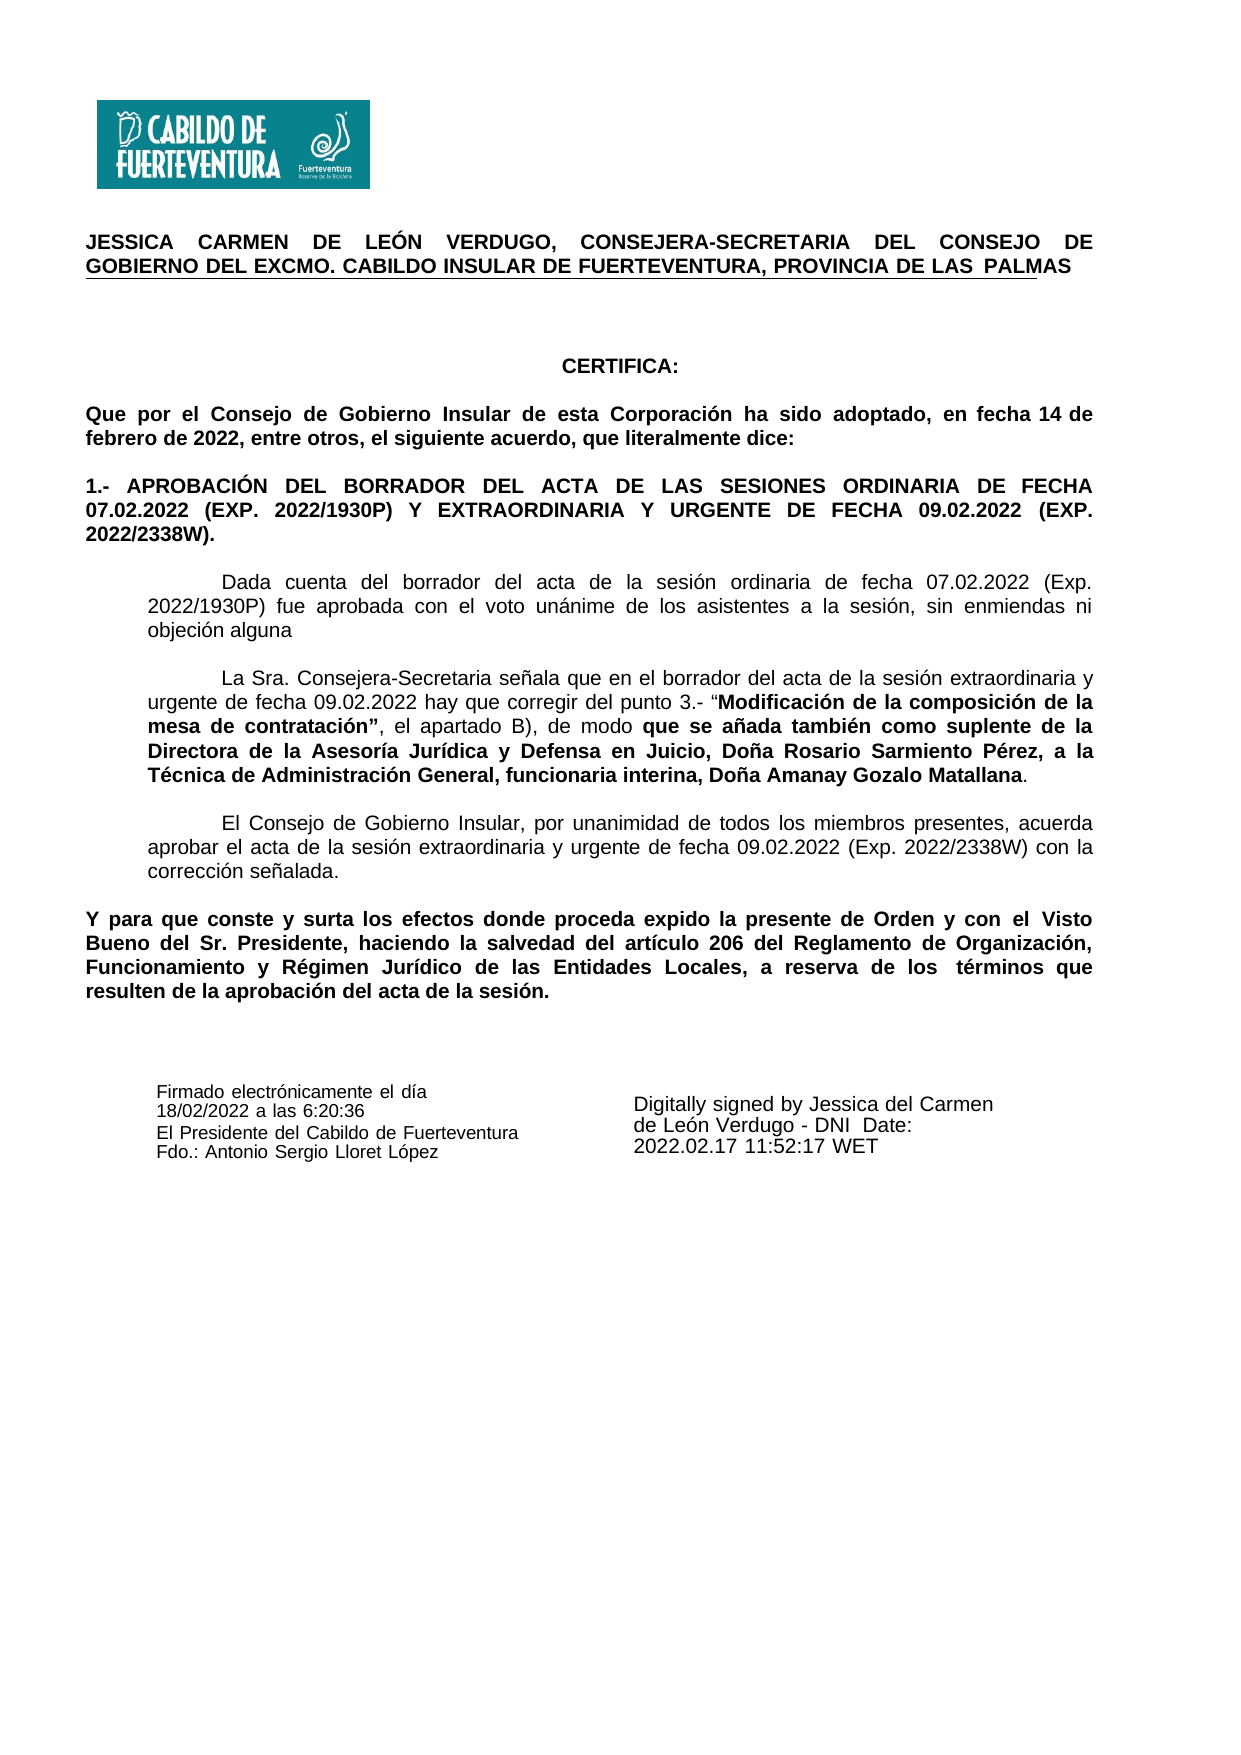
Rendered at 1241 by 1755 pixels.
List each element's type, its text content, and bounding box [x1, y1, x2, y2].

text La Sra. Consejera-Secretaria señala que en el borrador del acta de la sesión extraordinaria y urgente de fecha 09.02.2022 hay que corregir del punto 3.- “Modificación de la composición de la mesa de contratación”, el apartado B), de modo que se añada también como suplente de la Directora de la Asesoría Jurídica y Defensa en Juicio, Doña Rosario Sarmiento Pérez, a la Técnica de Administración General, funcionaria interina, Doña Amanay Gozalo Matallana. [147, 666, 1093, 787]
text Firmado electrónicamente el día 18/02/2022 a las 6:20:36 [156, 1083, 430, 1122]
text Dada cuenta del borrador del acta de la sesión ordinaria de fecha 07.02.2022 (Exp. 2022/1930P) fue aprobada con el voto unánime de los asistentes a la sesión, sin enmiendas ni objeción alguna [147, 570, 1093, 642]
text CERTIFICA: [133, 354, 1107, 378]
text 1.- APROBACIÓN DEL BORRADOR DEL ACTA DE LAS SESIONES ORDINARIA DE FECHA 07.02.2022 (EXP. 2022/1930P) Y EXTRAORDINARIA Y URGENTE DE FECHA 09.02.2022 (EXP. 2022/2338W). [85, 474, 1093, 546]
text Y para que conste y surta los efectos donde proceda expido la presente de Orden y con el Visto Bueno del Sr. Presidente, haciendo la salvedad del artículo 206 del Reglamento de Organización, Funcionamiento y Régimen Jurídico de las Entidades Locales, a reserva de los términos que resulten de la aprobación del acta de la sesión. [85, 907, 1093, 1003]
text El Presidente del Cabildo de Fuerteventura Fdo.: Antonio Sergio Lloret López [156, 1122, 522, 1162]
text El Consejo de Gobierno Insular, por unanimidad de todos los miembros presentes, acuerda aprobar el acta de la sesión extraordinaria y urgente de fecha 09.02.2022 (Exp. 2022/2338W) con la corrección señalada. [147, 811, 1093, 883]
picture [97, 100, 370, 189]
text Digitally signed by Jessica del Carmen de León Verdugo - DNI Date: 2022.02.17 11:52:17 WET [633, 1094, 995, 1157]
text Que por el Consejo de Gobierno Insular de esta Corporación ha sido adoptado, en fecha 14 de febrero de 2022, entre otros, el siguiente acuerdo, que literalmente dice: [85, 402, 1093, 450]
text JESSICA CARMEN DE LEÓN VERDUGO, CONSEJERA-SECRETARIA DEL CONSEJO DE GOBIERNO DEL EXCMO. CABILDO INSULAR DE FUERTEVENTURA, PROVINCIA DE LAS PALMAS [85, 229, 1093, 278]
